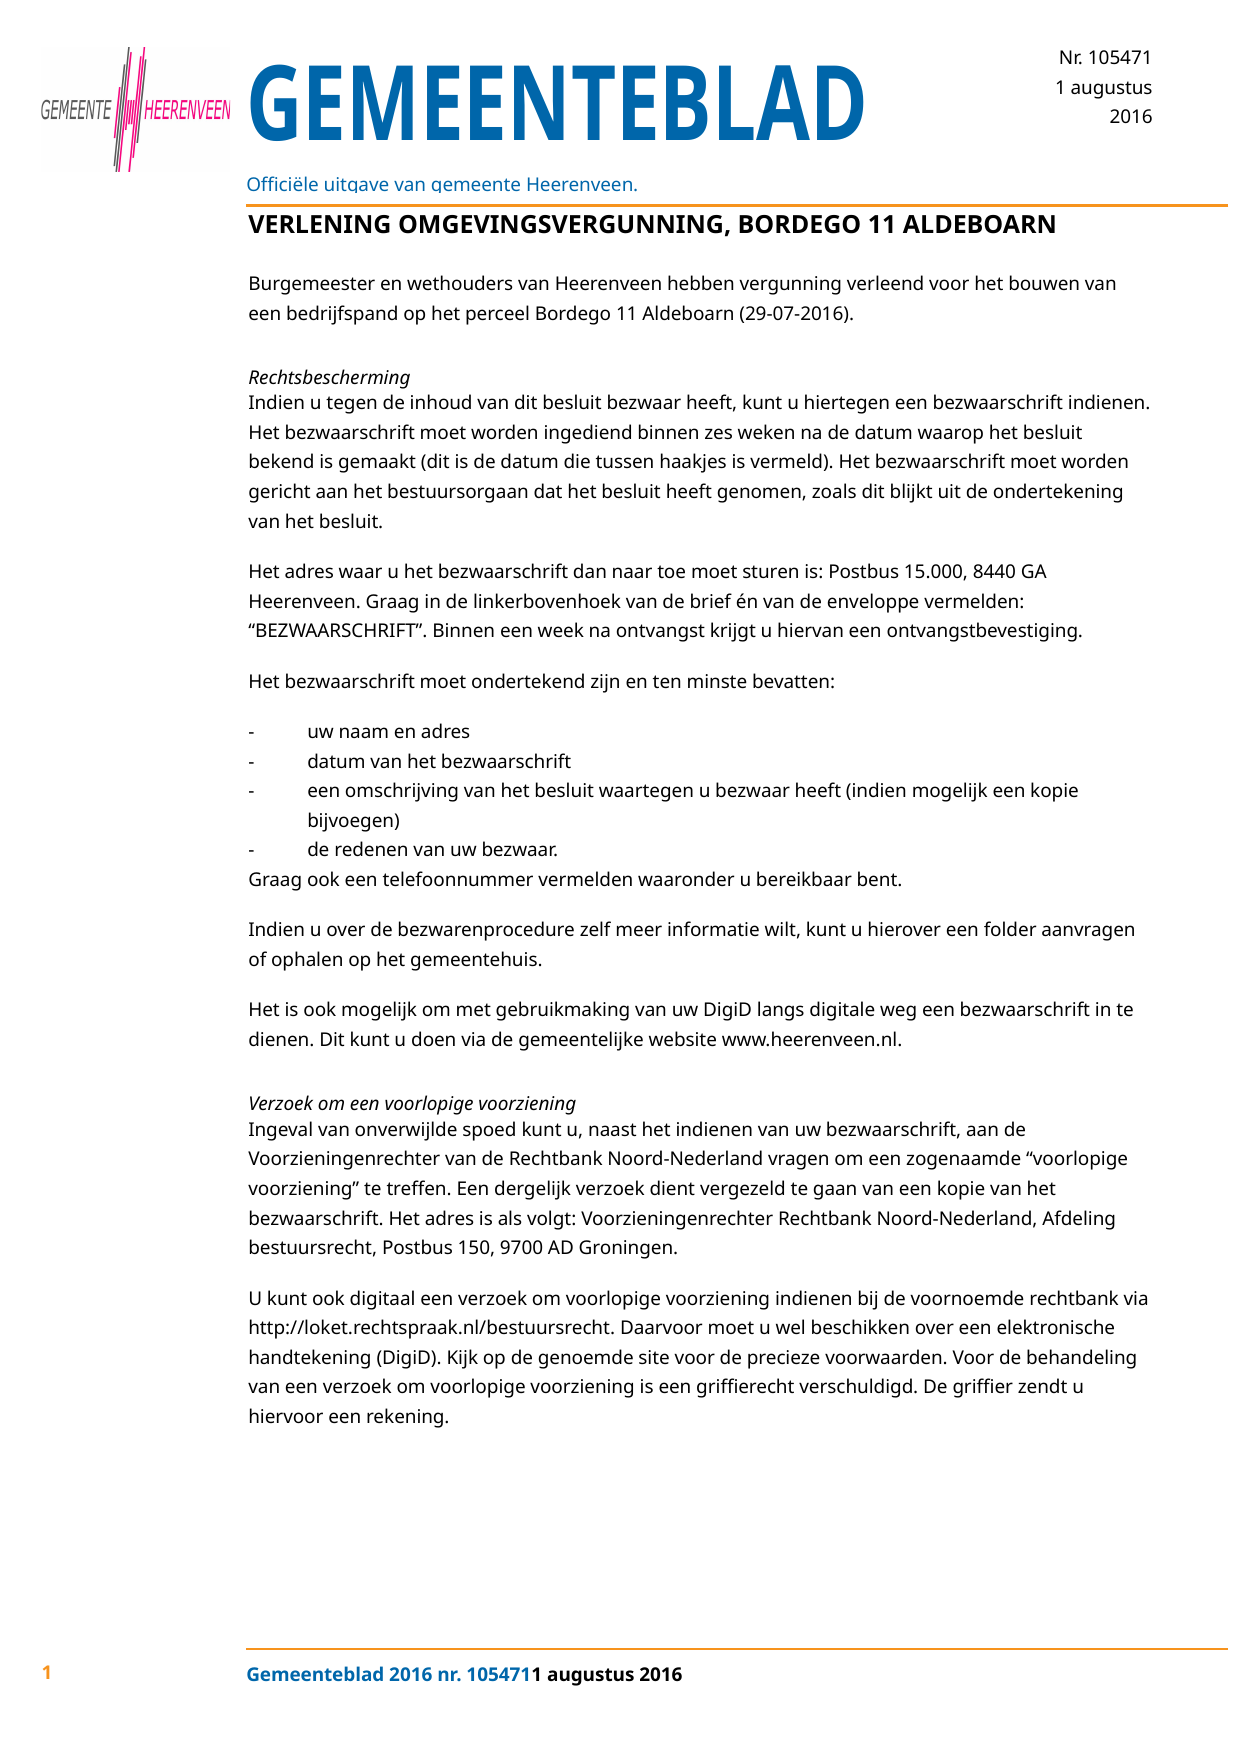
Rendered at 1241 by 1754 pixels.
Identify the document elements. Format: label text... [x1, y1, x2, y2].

text Indien u tegen de inhoud van dit besluit bezwaar heeft, kunt u hiertegen een bezwaarschrift indienen. Het bezwaarschrift moet worden ingediend binnen zes weken na de datum waarop het besluit bekend is gemaakt (dit is de datum die tussen haakjes is vermeld). Het bezwaarschrift moet worden gericht aan het bestuursorgaan dat het besluit heeft genomen, zoals dit blijkt uit de ondertekening van het besluit. [248, 389, 1152, 534]
text Burgemeester en wethouders van Heerenveen hebben vergunning verleend voor het bouwen van een bedrijfspand op het perceel Bordego 11 Aldeboarn (29-07-2016). [248, 270, 1152, 326]
text Indien u over de bezwarenprocedure zelf meer informatie wilt, kunt u hierover een folder aanvragen of ophalen op het gemeentehuis. [248, 917, 1152, 972]
text U kunt ook digitaal een verzoek om voorlopige voorziening indienen bij de voornoemde rechtbank via http://loket.rechtspraak.nl/bestuursrecht. Daarvoor moet u wel beschikken over een elektronische handtekening (DigiD). Kijk op de genoemde site voor de precieze voorwaarden. Voor de behandeling van een verzoek om voorlopige voorziening is een griffierecht verschuldigd. De griffier zendt u hiervoor een rekening. [248, 1285, 1152, 1429]
text VERLENING OMGEVINGSVERGUNNING, BORDEGO 11 ALDEBOARN [248, 207, 1152, 241]
picture [41, 47, 231, 172]
list een omschrijving van het besluit waartegen u bezwaar heeft (indien mogelijk een kopie bijvoegen) [248, 777, 1152, 833]
text Rechtsbescherming [248, 364, 1152, 389]
list de redenen van uw bezwaar. [248, 837, 1152, 862]
text Verzoek om een voorlopige voorziening [248, 1090, 1152, 1116]
text Ingeval van onverwijlde spoed kunt u, naast het indienen van uw bezwaarschrift, aan de Voorzieningenrechter van de Rechtbank Noord-Nederland vragen om een zogenaamde “voorlopige voorziening” te treffen. Een dergelijk verzoek dient vergezeld te gaan van een kopie van het bezwaarschrift. Het adres is als volgt: Voorzieningenrechter Rechtbank Noord-Nederland, Afdeling bestuursrecht, Postbus 150, 9700 AD Groningen. [248, 1116, 1152, 1260]
text Graag ook een telefoonnummer vermelden waaronder u bereikbaar bent. [248, 866, 1152, 892]
list uw naam en adres [248, 718, 1152, 744]
list datum van het bezwaarschrift [248, 748, 1152, 774]
text Het adres waar u het bezwaarschrift dan naar toe moet sturen is: Postbus 15.000, 8440 GA Heerenveen. Graag in de linkerbovenhoek van de brief én van de enveloppe vermelden: “BEZWAARSCHRIFT”. Binnen een week na ontvangst krijgt u hiervan een ontvangstbevestiging. [248, 558, 1152, 643]
text Het is ook mogelijk om met gebruikmaking van uw DigiD langs digitale weg een bezwaarschrift in te dienen. Dit kunt u doen via de gemeentelijke website www.heerenveen.nl. [248, 997, 1152, 1052]
text Het bezwaarschrift moet ondertekend zijn en ten minste bevatten: [248, 668, 1152, 694]
